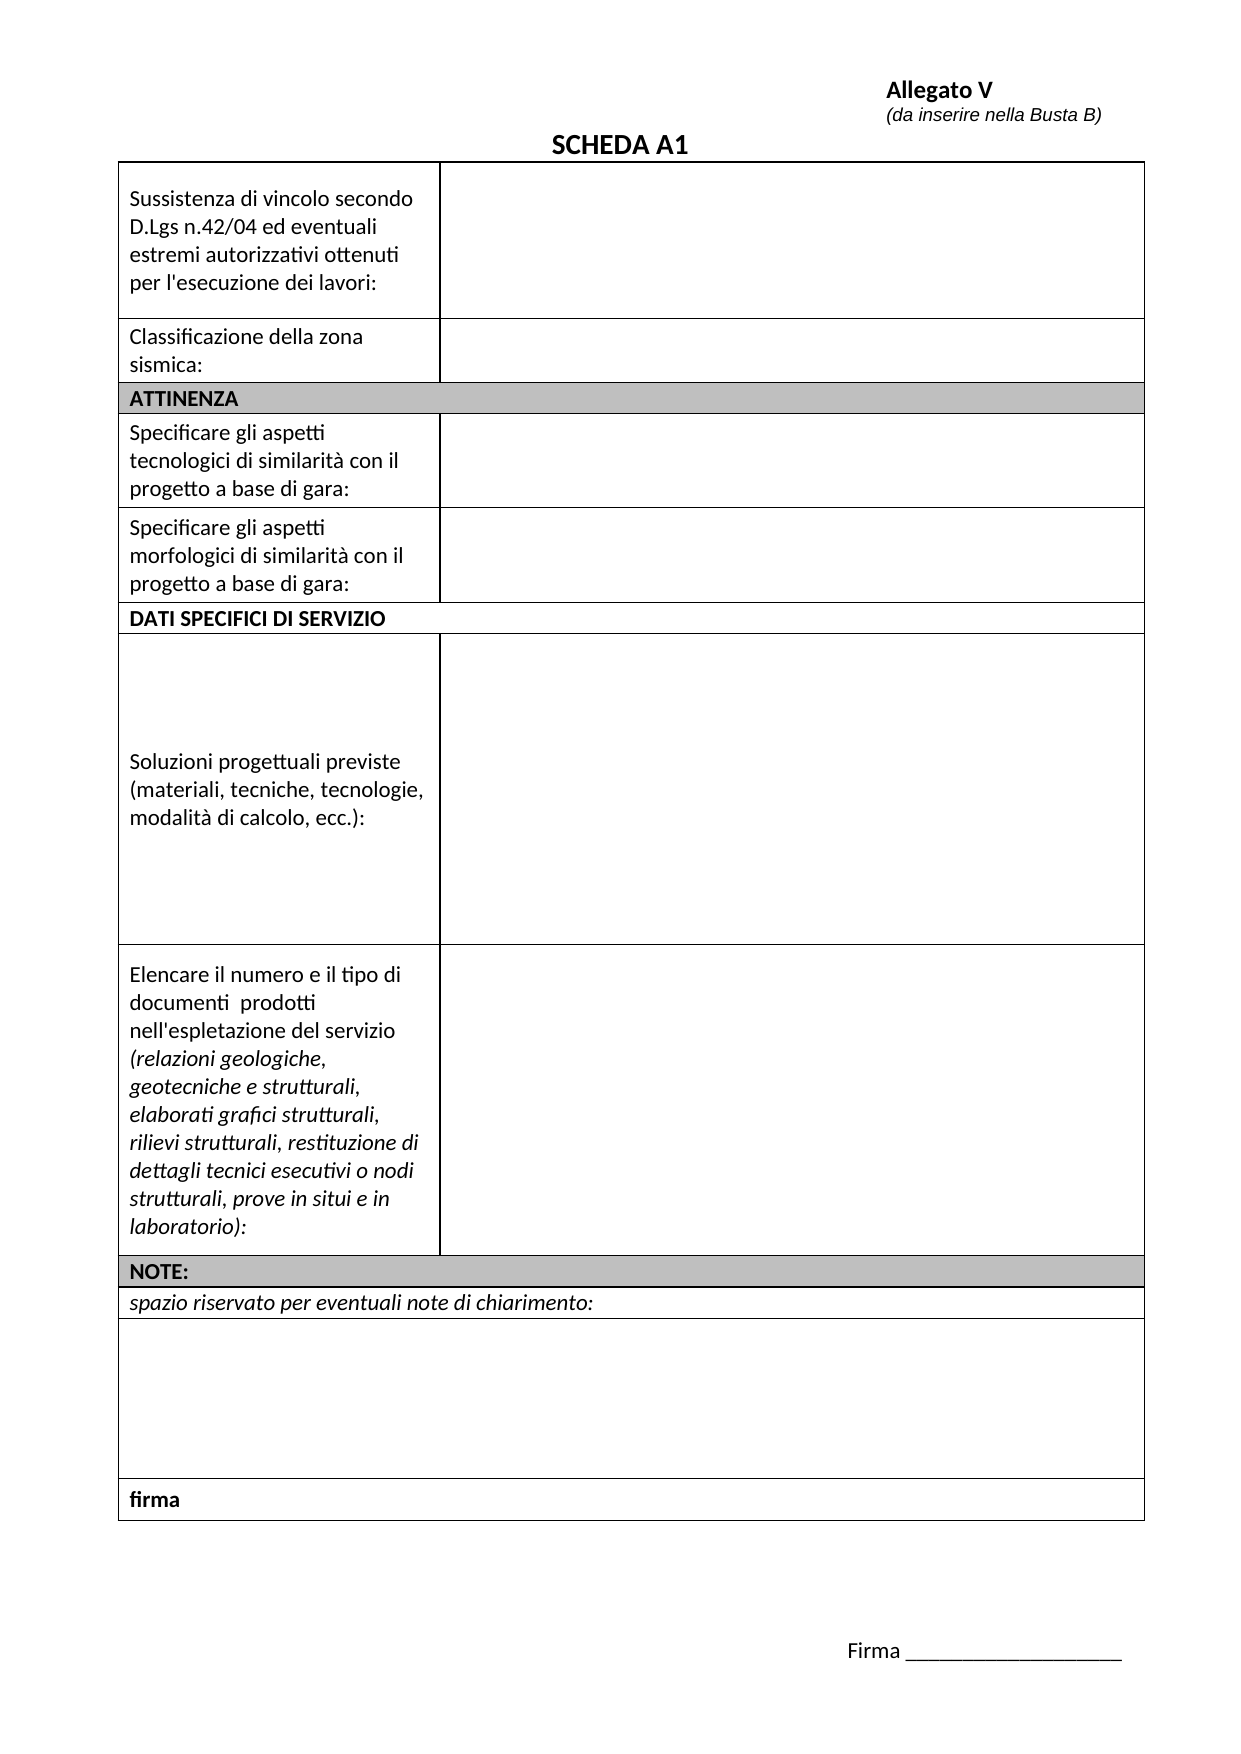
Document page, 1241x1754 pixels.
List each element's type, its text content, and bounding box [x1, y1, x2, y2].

table_cell Sussistenza di vincolo secondo D.Lgs n.42/04 ed eventuali estremi autorizzativi ottenuti per l'esecuzione dei lavori: [119, 163, 439, 318]
table_cell [441, 414, 1144, 507]
table_cell [441, 945, 1144, 1255]
table_cell Elencare il numero e il tipo di documenti prodotti nell'espletazione del servizio (relazioni geologiche, geotecniche e strutturali, elaborati grafici strutturali, rilievi strutturali, restituzione di dettagli tecnici esecutivi o nodi strutturali, prove in situi e in laboratorio): [119, 945, 439, 1255]
table_cell [441, 508, 1144, 602]
table_cell DATI SPECIFICI DI SERVIZIO [119, 603, 1144, 633]
table_cell Soluzioni progettuali previste (materiali, tecniche, tecnologie, modalità di calcolo, ecc.): [119, 634, 439, 944]
table_cell [441, 634, 1144, 944]
table_cell Classificazione della zona sismica: [119, 319, 439, 382]
table_cell [441, 319, 1144, 382]
table_cell [441, 163, 1144, 318]
table_cell [119, 1319, 1144, 1477]
table_cell Specificare gli aspetti tecnologici di similarità con il progetto a base di gara: [119, 414, 439, 507]
table_cell ATTINENZA [119, 383, 1144, 413]
table_cell NOTE: [119, 1256, 1144, 1286]
table_cell spazio riservato per eventuali note di chiarimento: [119, 1288, 1144, 1318]
table_cell Specificare gli aspetti morfologici di similarità con il progetto a base di gara: [119, 508, 439, 602]
table_cell firma [119, 1479, 1144, 1520]
